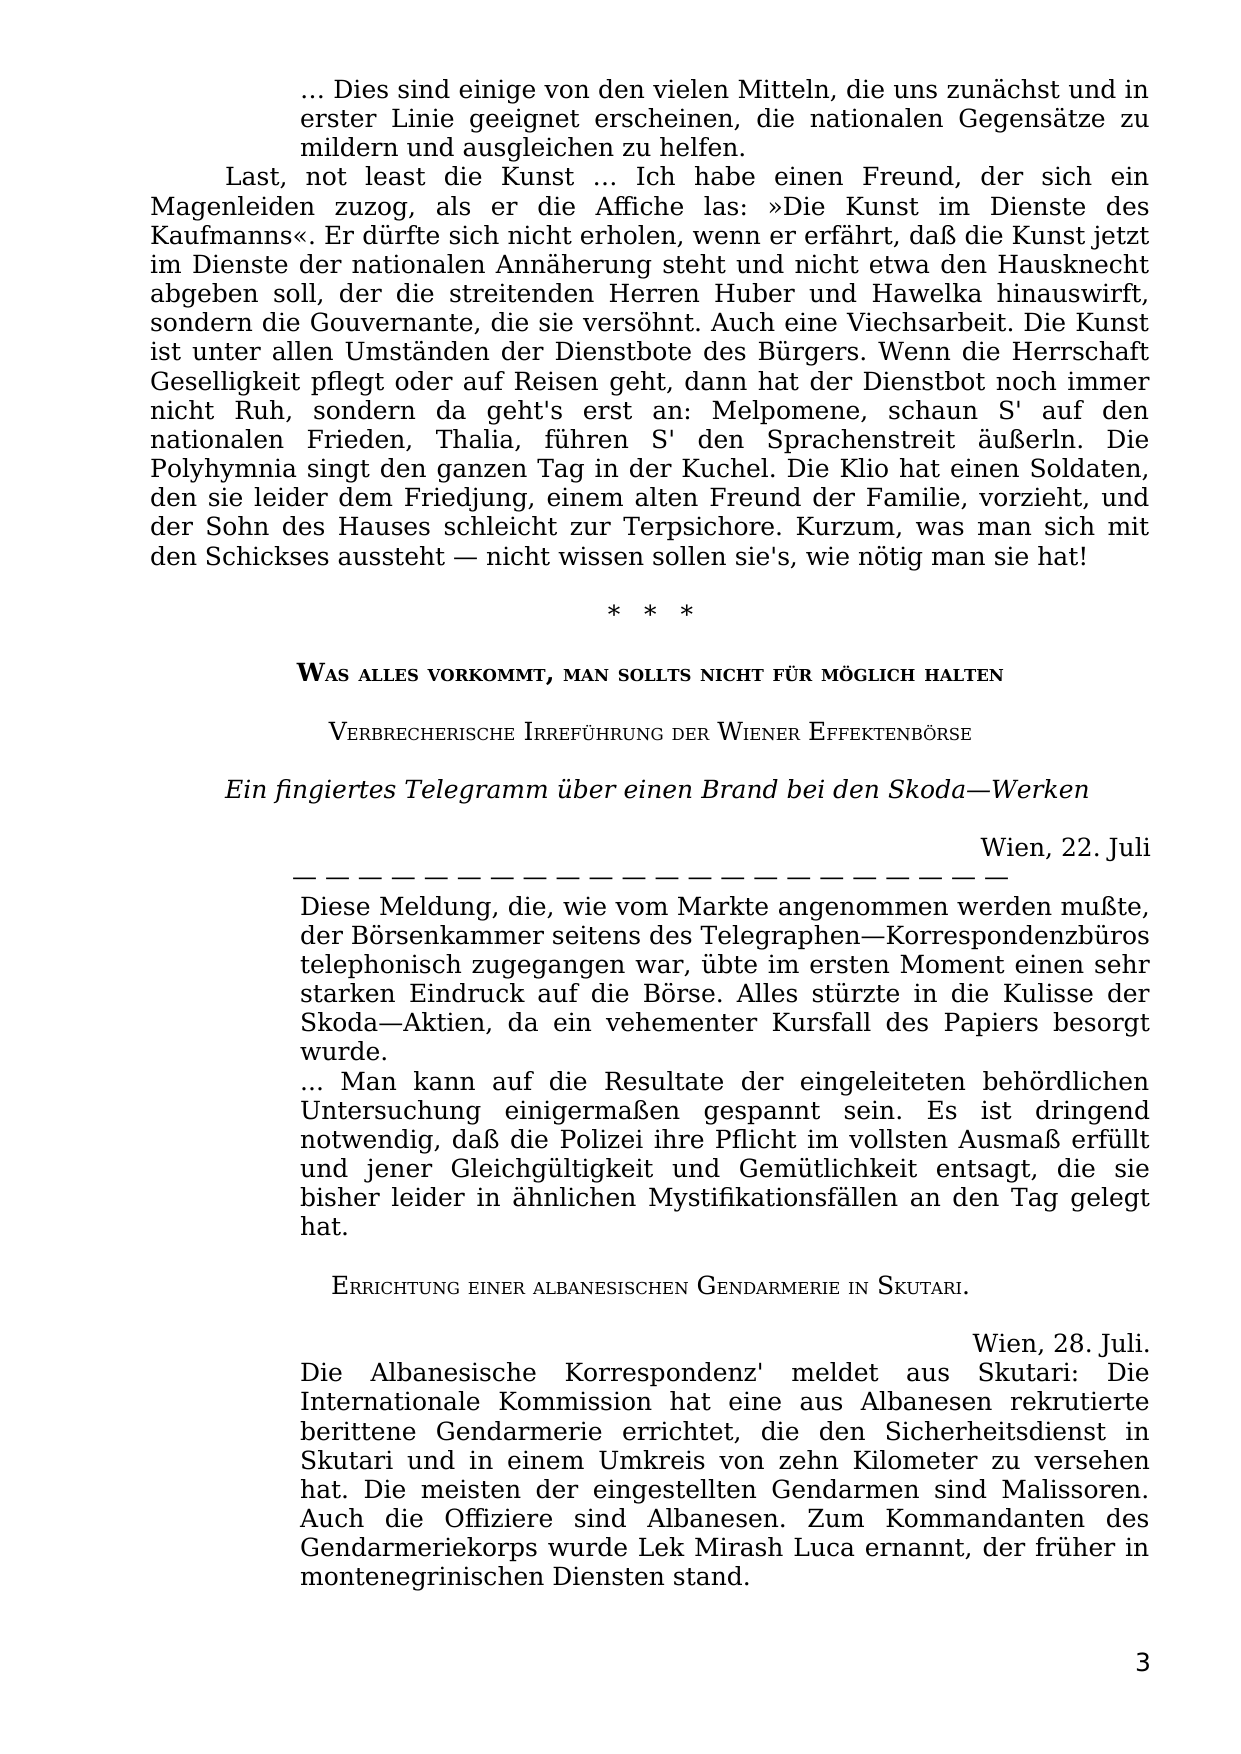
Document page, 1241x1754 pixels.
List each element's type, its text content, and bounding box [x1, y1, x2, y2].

text Was alles vorkommt, man sollts nicht für möglich halten [150, 629, 1151, 687]
text Wien, 28. Juli. [150, 1329, 1151, 1358]
text … Dies sind einige von den vielen Mitteln, die uns zunächst und in erster Linie geeignet erscheinen, die nationalen Gegensätze zu mildern und ausgleichen zu helfen. [300, 75, 1151, 162]
text Ein fingiertes Telegramm über einen Brand bei den Skoda—Werken [150, 775, 1151, 804]
text Diese Meldung, die, wie vom Markte angenommen werden mußte, der Börsenkammer seitens des Telegraphen—Korrespondenzbüros telephonisch zugegangen war, übte im ersten Moment einen sehr starken Eindruck auf die Börse. Alles stürzte in die Kulisse der Skoda—Aktien, da ein vehementer Kursfall des Papiers besorgt wurde. [300, 892, 1151, 1067]
text Die Albanesische Korrespondenz' meldet aus Skutari: Die Internationale Kommission hat eine aus Albanesen rekrutierte berittene Gendarmerie errichtet, die den Sicherheitsdienst in Skutari und in einem Umkreis von zehn Kilometer zu versehen hat. Die meisten der eingestellten Gendarmen sind Malissoren. Auch die Offiziere sind Albanesen. Zum Kommandanten des Gendarmeriekorps wurde Lek Mirash Luca ernannt, der früher in montenegrinischen Diensten stand. [300, 1358, 1151, 1592]
text Verbrecherische Irreführung der Wiener Effektenbörse [150, 717, 1151, 746]
text — — — — — — — — — — — — — — — — — — — — — — [150, 862, 1151, 892]
text Errichtung einer albanesischen Gendarmerie in Skutari. [150, 1271, 1151, 1300]
text * * * [150, 600, 1151, 629]
text ... Man kann auf die Resultate der eingeleiteten behördlichen Untersuchung einigermaßen gespannt sein. Es ist dringend notwendig, daß die Polizei ihre Pflicht im vollsten Ausmaß erfüllt und jener Gleichgültigkeit und Gemütlichkeit entsagt, die sie bisher leider in ähnlichen Mystifikationsfällen an den Tag gelegt hat. [300, 1067, 1151, 1242]
text Wien, 22. Juli [150, 833, 1151, 862]
text Last, not least die Kunst … Ich habe einen Freund, der sich ein Magenleiden zuzog, als er die Affiche las: »Die Kunst im Dienste des Kaufmanns«. Er dürfte sich nicht erholen, wenn er erfährt, daß die Kunst jetzt im Dienste der nationalen Annäherung steht und nicht etwa den Hausknecht abgeben soll, der die streitenden Herren Huber und Hawelka hinauswirft, sondern die Gouvernante, die sie versöhnt. Auch eine Viechsarbeit. Die Kunst ist unter allen Umständen der Dienstbote des Bürgers. Wenn die Herrschaft Geselligkeit pflegt oder auf Reisen geht, dann hat der Dienstbot noch immer nicht Ruh, sondern da geht's erst an: Melpomene, schaun S' auf den nationalen Frieden, Thalia, führen S' den Sprachenstreit äußerln. Die Polyhymnia singt den ganzen Tag in der Kuchel. Die Klio hat einen Soldaten, den sie leider dem Friedjung, einem alten Freund der Familie, vorzieht, und der Sohn des Hauses schleicht zur Terpsichore. Kurzum, was man sich mit den Schickses aussteht — nicht wissen sollen sie's, wie nötig man sie hat! [150, 162, 1151, 571]
